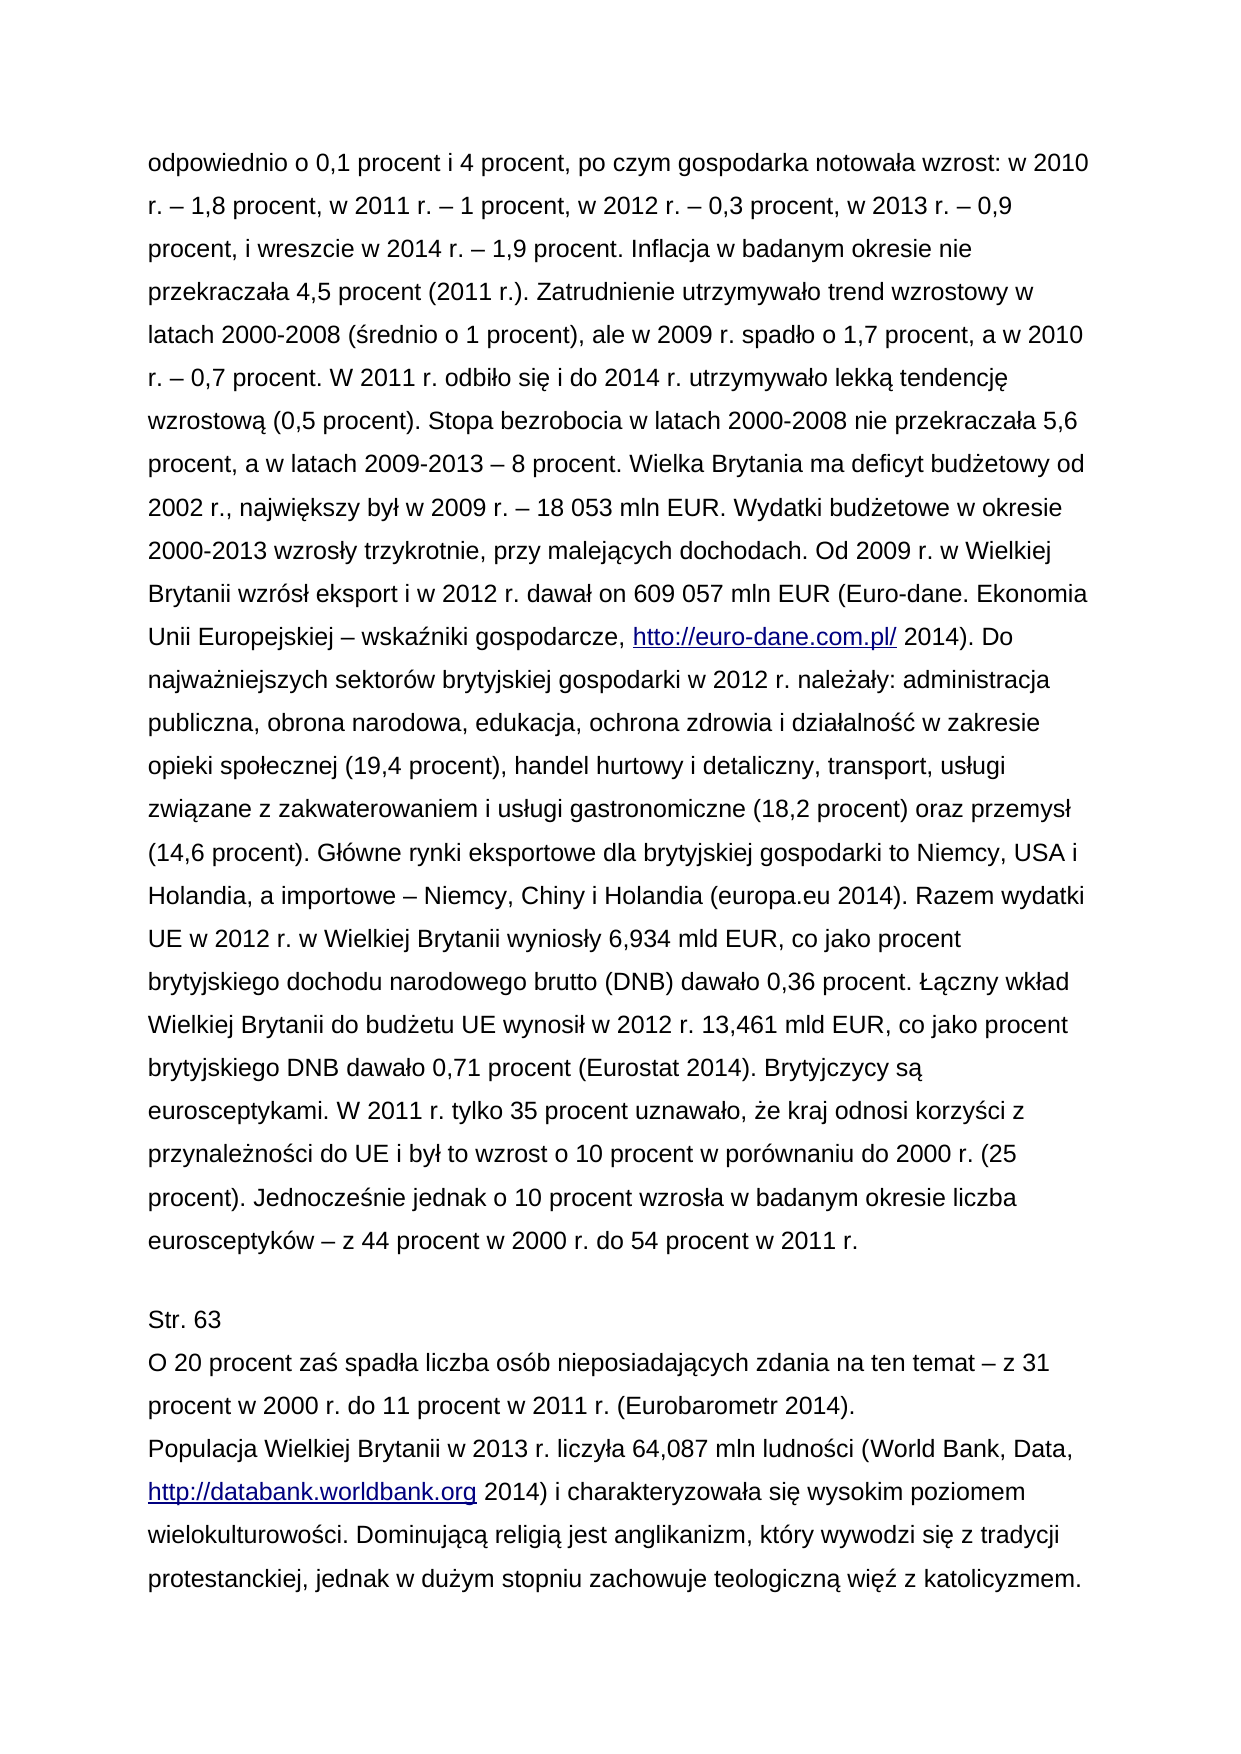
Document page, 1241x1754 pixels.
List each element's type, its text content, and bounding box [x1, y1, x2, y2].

text O 20 procent zaś spadła liczba osób nieposiadających zdania na ten temat – z 31 procent w 2000 r. do 11 procent w 2011 r. (Eurobarometr 2014). [148, 1348, 1093, 1420]
text odpowiednio o 0,1 procent i 4 procent, po czym gospodarka notowała wzrost: w 2010 r. – 1,8 procent, w 2011 r. – 1 procent, w 2012 r. – 0,3 procent, w 2013 r. – 0,9 procent, i wreszcie w 2014 r. – 1,9 procent. Inflacja w badanym okresie nie przekraczała 4,5 procent (2011 r.). Zatrudnienie utrzymywało trend wzrostowy w latach 2000-2008 (średnio o 1 procent), ale w 2009 r. spadło o 1,7 procent, a w 2010 r. – 0,7 procent. W 2011 r. odbiło się i do 2014 r. utrzymywało lekką tendencję wzrostową (0,5 procent). Stopa bezrobocia w latach 2000-2008 nie przekraczała 5,6 procent, a w latach 2009-2013 – 8 procent. Wielka Brytania ma deficyt budżetowy od 2002 r., największy był w 2009 r. – 18 053 mln EUR. Wydatki budżetowe w okresie 2000-2013 wzrosły trzykrotnie, przy malejących dochodach. Od 2009 r. w Wielkiej Brytanii wzrósł eksport i w 2012 r. dawał on 609 057 mln EUR (Euro-dane. Ekonomia Unii Europejskiej – wskaźniki gospodarcze, htto://euro-dane.com.pl/ 2014). Do najważniejszych sektorów brytyjskiej gospodarki w 2012 r. należały: administracja publiczna, obrona narodowa, edukacja, ochrona zdrowia i działalność w zakresie opieki społecznej (19,4 procent), handel hurtowy i detaliczny, transport, usługi związane z zakwaterowaniem i usługi gastronomiczne (18,2 procent) oraz przemysł (14,6 procent). Główne rynki eksportowe dla brytyjskiej gospodarki to Niemcy, USA i Holandia, a importowe – Niemcy, Chiny i Holandia (europa.eu 2014). Razem wydatki UE w 2012 r. w Wielkiej Brytanii wyniosły 6,934 mld EUR, co jako procent brytyjskiego dochodu narodowego brutto (DNB) dawało 0,36 procent. Łączny wkład Wielkiej Brytanii do budżetu UE wynosił w 2012 r. 13,461 mld EUR, co jako procent brytyjskiego DNB dawało 0,71 procent (Eurostat 2014). Brytyjczycy są eurosceptykami. W 2011 r. tylko 35 procent uznawało, że kraj odnosi korzyści z przynależności do UE i był to wzrost o 10 procent w porównaniu do 2000 r. (25 procent). Jednocześnie jednak o 10 procent wzrosła w badanym okresie liczba eurosceptyków – z 44 procent w 2000 r. do 54 procent w 2011 r. [148, 148, 1093, 1254]
text Str. 63 [148, 1305, 1093, 1334]
text Populacja Wielkiej Brytanii w 2013 r. liczyła 64,087 mln ludności (World Bank, Data, http://databank.worldbank.org 2014) i charakteryzowała się wysokim poziomem wielokulturowości. Dominującą religią jest anglikanizm, który wywodzi się z tradycji protestanckiej, jednak w dużym stopniu zachowuje teologiczną więź z katolicyzmem. [148, 1434, 1093, 1592]
